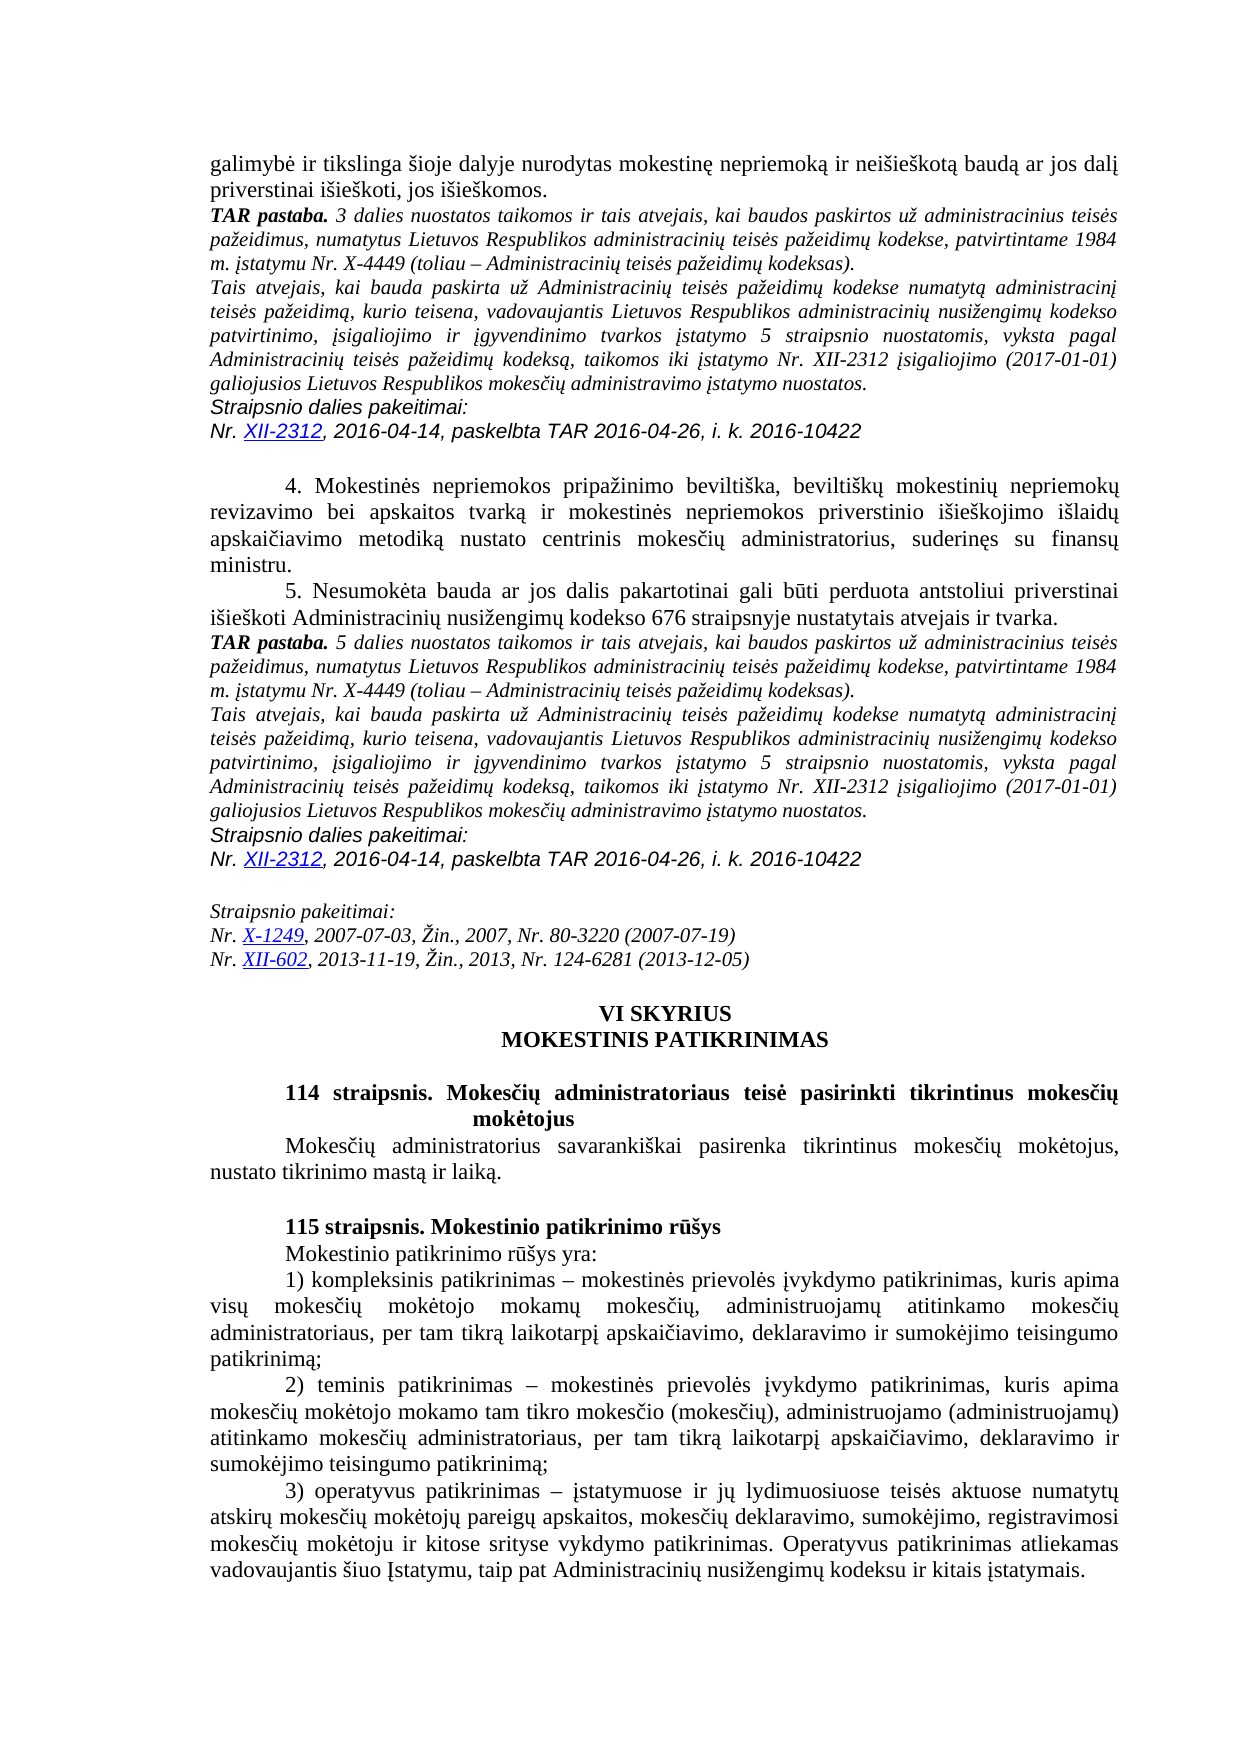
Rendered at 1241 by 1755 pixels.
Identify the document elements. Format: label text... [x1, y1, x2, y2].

text Nr. X-1249, 2007-07-03, Žin., 2007, Nr. 80-3220 (2007-07-19) [210, 923, 1120, 947]
text 2) teminis patikrinimas – mokestinės prievolės įvykdymo patikrinimas, kuris apima mokesčių mokėtojo mokamo tam tikro mokesčio (mokesčių), administruojamo (administruojamų) atitinkamo mokesčių administratoriaus, per tam tikrą laikotarpį apskaičiavimo, deklaravimo ir sumokėjimo teisingumo patikrinimą; [210, 1371, 1120, 1477]
text 115 straipsnis. Mokestinio patikrinimo rūšys [210, 1213, 1120, 1240]
text Nr. XII-2312, 2016-04-14, paskelbta TAR 2016-04-26, i. k. 2016-10422 [210, 846, 1120, 870]
text Tais atvejais, kai bauda paskirta už Administracinių teisės pažeidimų kodekse numatytą administracinį teisės pažeidimą, kurio teisena, vadovaujantis Lietuvos Respublikos administracinių nusižengimų kodekso patvirtinimo, įsigaliojimo ir įgyvendinimo tvarkos įstatymo 5 straipsnio nuostatomis, vyksta pagal Administracinių teisės pažeidimų kodeksą, taikomos iki įstatymo Nr. XII-2312 įsigaliojimo (2017-01-01) galiojusios Lietuvos Respublikos mokesčių administravimo įstatymo nuostatos. [210, 275, 1120, 395]
text 3) operatyvus patikrinimas – įstatymuose ir jų lydimuosiuose teisės aktuose numatytų atskirų mokesčių mokėtojų pareigų apskaitos, mokesčių deklaravimo, sumokėjimo, registravimosi mokesčių mokėtoju ir kitose srityse vykdymo patikrinimas. Operatyvus patikrinimas atliekamas vadovaujantis šiuo Įstatymu, taip pat Administracinių nusižengimų kodeksu ir kitais įstatymais. [210, 1477, 1120, 1582]
text galimybė ir tikslinga šioje dalyje nurodytas mokestinę nepriemoką ir neišieškotą baudą ar jos dalį priverstinai išieškoti, jos išieškomos. [210, 150, 1120, 203]
text Nr. XII-2312, 2016-04-14, paskelbta TAR 2016-04-26, i. k. 2016-10422 [210, 419, 1120, 443]
subtitle MOKESTINIS PATIKRINIMAS [210, 1026, 1120, 1053]
text TAR pastaba. 5 dalies nuostatos taikomos ir tais atvejais, kai baudos paskirtos už administracinius teisės pažeidimus, numatytus Lietuvos Respublikos administracinių teisės pažeidimų kodekse, patvirtintame 1984 m. įstatymu Nr. X-4449 (toliau – Administracinių teisės pažeidimų kodeksas). [210, 630, 1120, 702]
text 5. Nesumokėta bauda ar jos dalis pakartotinai gali būti perduota antstoliui priverstinai išieškoti Administracinių nusižengimų kodekso 676 straipsnyje nustatytais atvejais ir tvarka. [210, 577, 1120, 630]
text Tais atvejais, kai bauda paskirta už Administracinių teisės pažeidimų kodekse numatytą administracinį teisės pažeidimą, kurio teisena, vadovaujantis Lietuvos Respublikos administracinių nusižengimų kodekso patvirtinimo, įsigaliojimo ir įgyvendinimo tvarkos įstatymo 5 straipsnio nuostatomis, vyksta pagal Administracinių teisės pažeidimų kodeksą, taikomos iki įstatymo Nr. XII-2312 įsigaliojimo (2017-01-01) galiojusios Lietuvos Respublikos mokesčių administravimo įstatymo nuostatos. [210, 702, 1120, 822]
text 4. Mokestinės nepriemokos pripažinimo beviltiška, beviltiškų mokestinių nepriemokų revizavimo bei apskaitos tvarką ir mokestinės nepriemokos priverstinio išieškojimo išlaidų apskaičiavimo metodiką nustato centrinis mokesčių administratorius, suderinęs su finansų ministru. [210, 472, 1120, 577]
text 1) kompleksinis patikrinimas – mokestinės prievolės įvykdymo patikrinimas, kuris apima visų mokesčių mokėtojo mokamų mokesčių, administruojamų atitinkamo mokesčių administratoriaus, per tam tikrą laikotarpį apskaičiavimo, deklaravimo ir sumokėjimo teisingumo patikrinimą; [210, 1266, 1120, 1371]
text TAR pastaba. 3 dalies nuostatos taikomos ir tais atvejais, kai baudos paskirtos už administracinius teisės pažeidimus, numatytus Lietuvos Respublikos administracinių teisės pažeidimų kodekse, patvirtintame 1984 m. įstatymu Nr. X-4449 (toliau – Administracinių teisės pažeidimų kodeksas). [210, 203, 1120, 275]
text Straipsnio dalies pakeitimai: [210, 822, 1120, 846]
text Mokesčių administratorius savarankiškai pasirenka tikrintinus mokesčių mokėtojus, nustato tikrinimo mastą ir laiką. [210, 1132, 1120, 1184]
text Straipsnio pakeitimai: [210, 899, 1120, 923]
text 114 straipsnis. Mokesčių administratoriaus teisė pasirinkti tikrintinus mokesčių mokėtojus [285, 1079, 1120, 1132]
text Straipsnio dalies pakeitimai: [210, 395, 1120, 419]
text Nr. XII-602, 2013-11-19, Žin., 2013, Nr. 124-6281 (2013-12-05) [210, 947, 1120, 971]
subtitle VI SKYRIUS [210, 1000, 1120, 1026]
text Mokestinio patikrinimo rūšys yra: [210, 1240, 1120, 1266]
